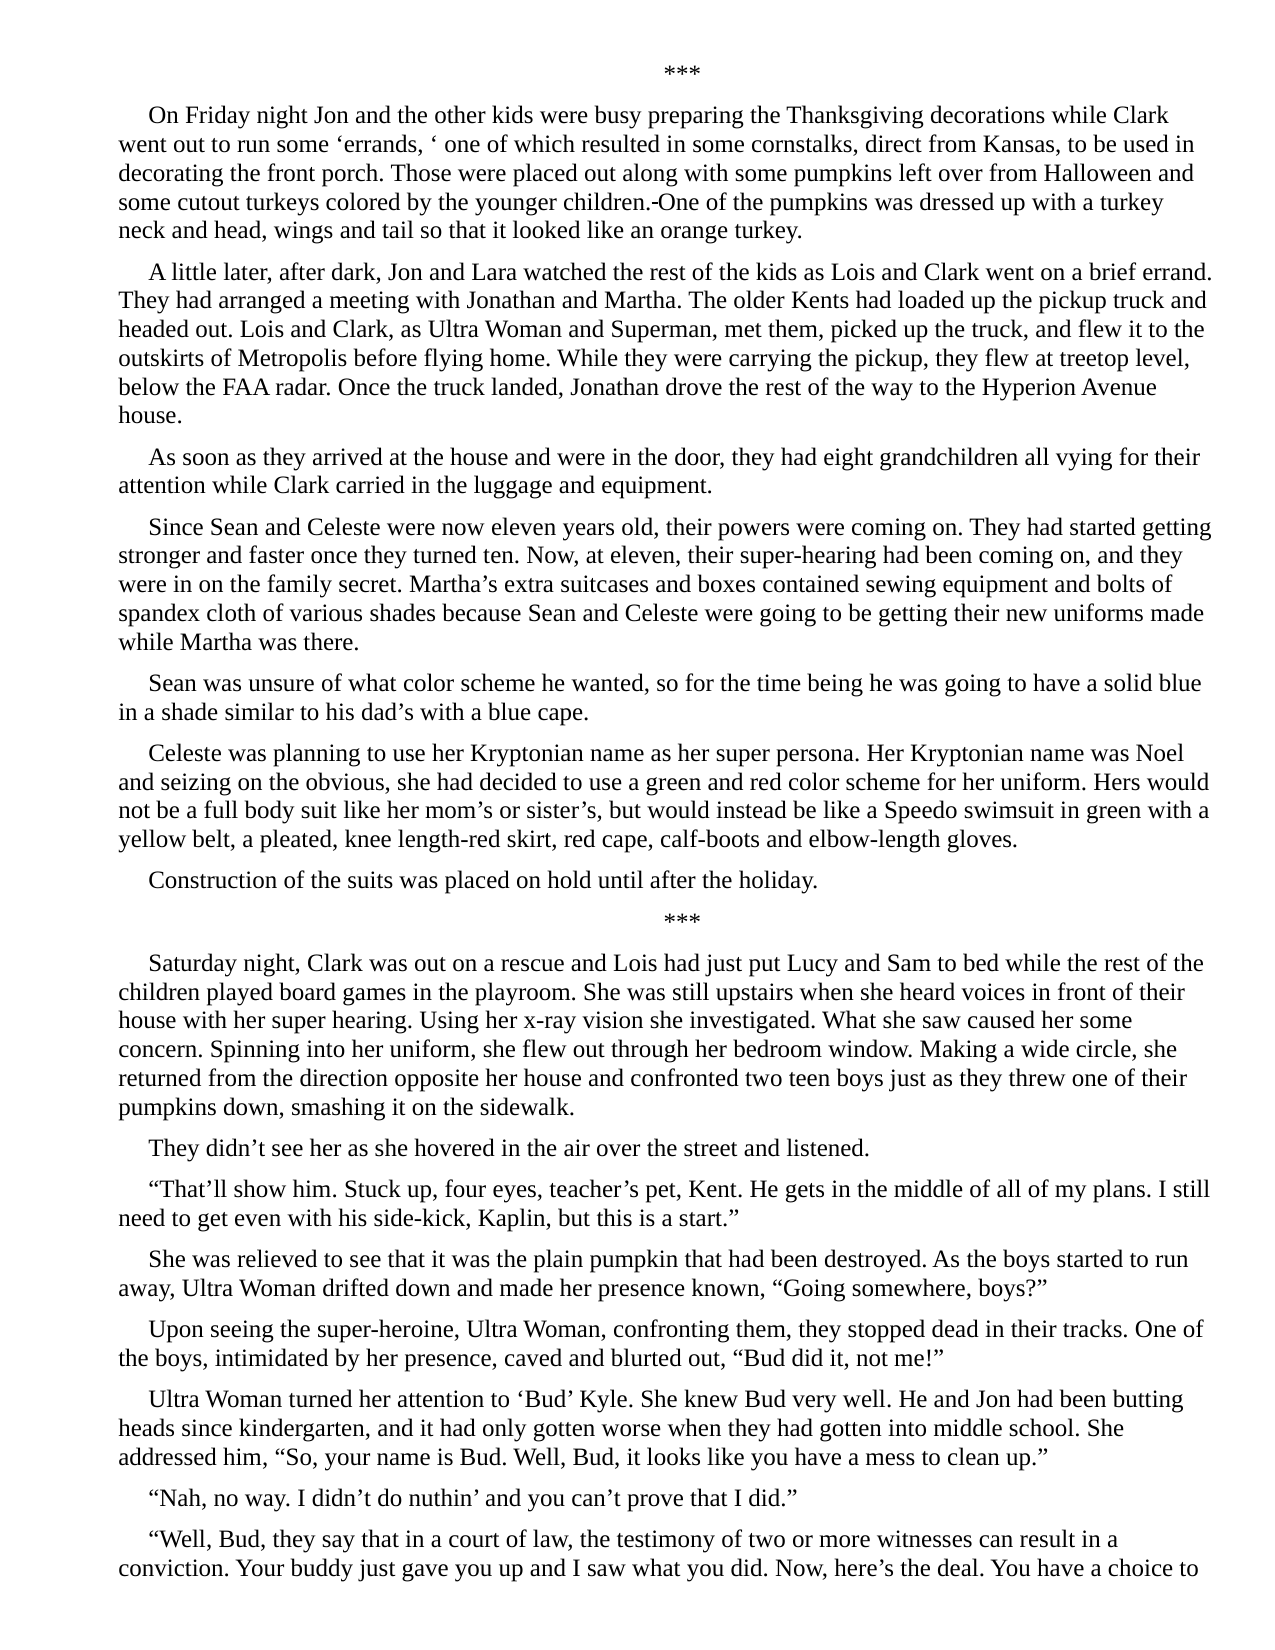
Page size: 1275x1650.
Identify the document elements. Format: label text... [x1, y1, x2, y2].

text She was relieved to see that it was the plain pumpkin that had been destroyed. As the boys started to run away, Ultra Woman drifted down and made her presence known, “Going somewhere, boys?” [118, 1244, 1216, 1302]
text “Well, Bud, they say that in a court of law, the testimony of two or more witnesses can result in a conviction. Your buddy just gave you up and I saw what you did. Now, here’s the deal. You have a choice to [118, 1524, 1216, 1582]
text A little later, after dark, Jon and Lara watched the rest of the kids as Lois and Clark went on a brief errand. They had arranged a meeting with Jonathan and Martha. The older Kents had loaded up the pickup truck and headed out. Lois and Clark, as Ultra Woman and Superman, met them, picked up the truck, and flew it to the outskirts of Metropolis before flying home. While they were carrying the pickup, they flew at treetop level, below the FAA radar. Once the truck landed, Jonathan drove the rest of the way to the Hyperion Avenue house. [118, 257, 1216, 429]
text Ultra Woman turned her attention to ‘Bud’ Kyle. She knew Bud very well. He and Jon had been butting heads since kindergarten, and it had only gotten worse when they had gotten into middle school. She addressed him, “So, your name is Bud. Well, Bud, it looks like you have a mess to clean up.” [118, 1384, 1216, 1470]
text Sean was unsure of what color scheme he wanted, so for the time being he was going to have a solid blue in a shade similar to his dad’s with a blue cape. [118, 668, 1216, 725]
text Upon seeing the super-heroine, Ultra Woman, confronting them, they stopped dead in their tracks. One of the boys, intimidated by her presence, caved and blurted out, “Bud did it, not me!” [118, 1314, 1216, 1372]
text Saturday night, Clark was out on a rescue and Lois had just put Lucy and Sam to bed while the rest of the children played board games in the playroom. She was still upstairs when she heard voices in front of their house with her super hearing. Using her x-ray vision she investigated. What she saw caused her some concern. Spinning into her uniform, she flew out through her bedroom window. Making a wide circle, she returned from the direction opposite her house and confronted two teen boys just as they threw one of their pumpkins down, smashing it on the sidewalk. [118, 948, 1216, 1120]
text They didn’t see her as she hovered in the air over the street and listened. [118, 1133, 1216, 1162]
text “Nah, no way. I didn’t do nuthin’ and you can’t prove that I did.” [118, 1483, 1216, 1512]
text Construction of the suits was placed on hold until after the holiday. [118, 865, 1216, 894]
text *** [118, 907, 1216, 935]
text “That’ll show him. Stuck up, four eyes, teacher’s pet, Kent. He gets in the middle of all of my plans. I still need to get even with his side-kick, Kaplin, but this is a start.” [118, 1174, 1216, 1232]
text Celeste was planning to use her Kryptonian name as her super persona. Her Kryptonian name was Noel and seizing on the obvious, she had decided to use a green and red color scheme for her uniform. Hers would not be a full body suit like her mom’s or sister’s, but would instead be like a Speedo swimsuit in green with a yellow belt, a pleated, knee length-red skirt, red cape, calf-boots and elbow-length gloves. [118, 738, 1216, 853]
text Since Sean and Celeste were now eleven years old, their powers were coming on. They had started getting stronger and faster once they turned ten. Now, at eleven, their super-hearing had been coming on, and they were in on the family secret. Martha’s extra suitcases and boxes contained sewing equipment and bolts of spandex cloth of various shades because Sean and Celeste were going to be getting their new uniforms made while Martha was there. [118, 512, 1216, 655]
text On Friday night Jon and the other kids were busy preparing the Thanksgiving decorations while Clark went out to run some ‘errands, ‘ one of which resulted in some cornstalks, direct from Kansas, to be used in decorating the front porch. Those were placed out along with some pumpkins left over from Halloween and some cutout turkeys colored by the younger children. One of the pumpkins was dressed up with a turkey neck and head, wings and tail so that it looked like an orange turkey. [118, 100, 1216, 244]
text *** [118, 59, 1216, 88]
text As soon as they arrived at the house and were in the door, they had eight grandchildren all vying for their attention while Clark carried in the luggage and equipment. [118, 442, 1216, 499]
